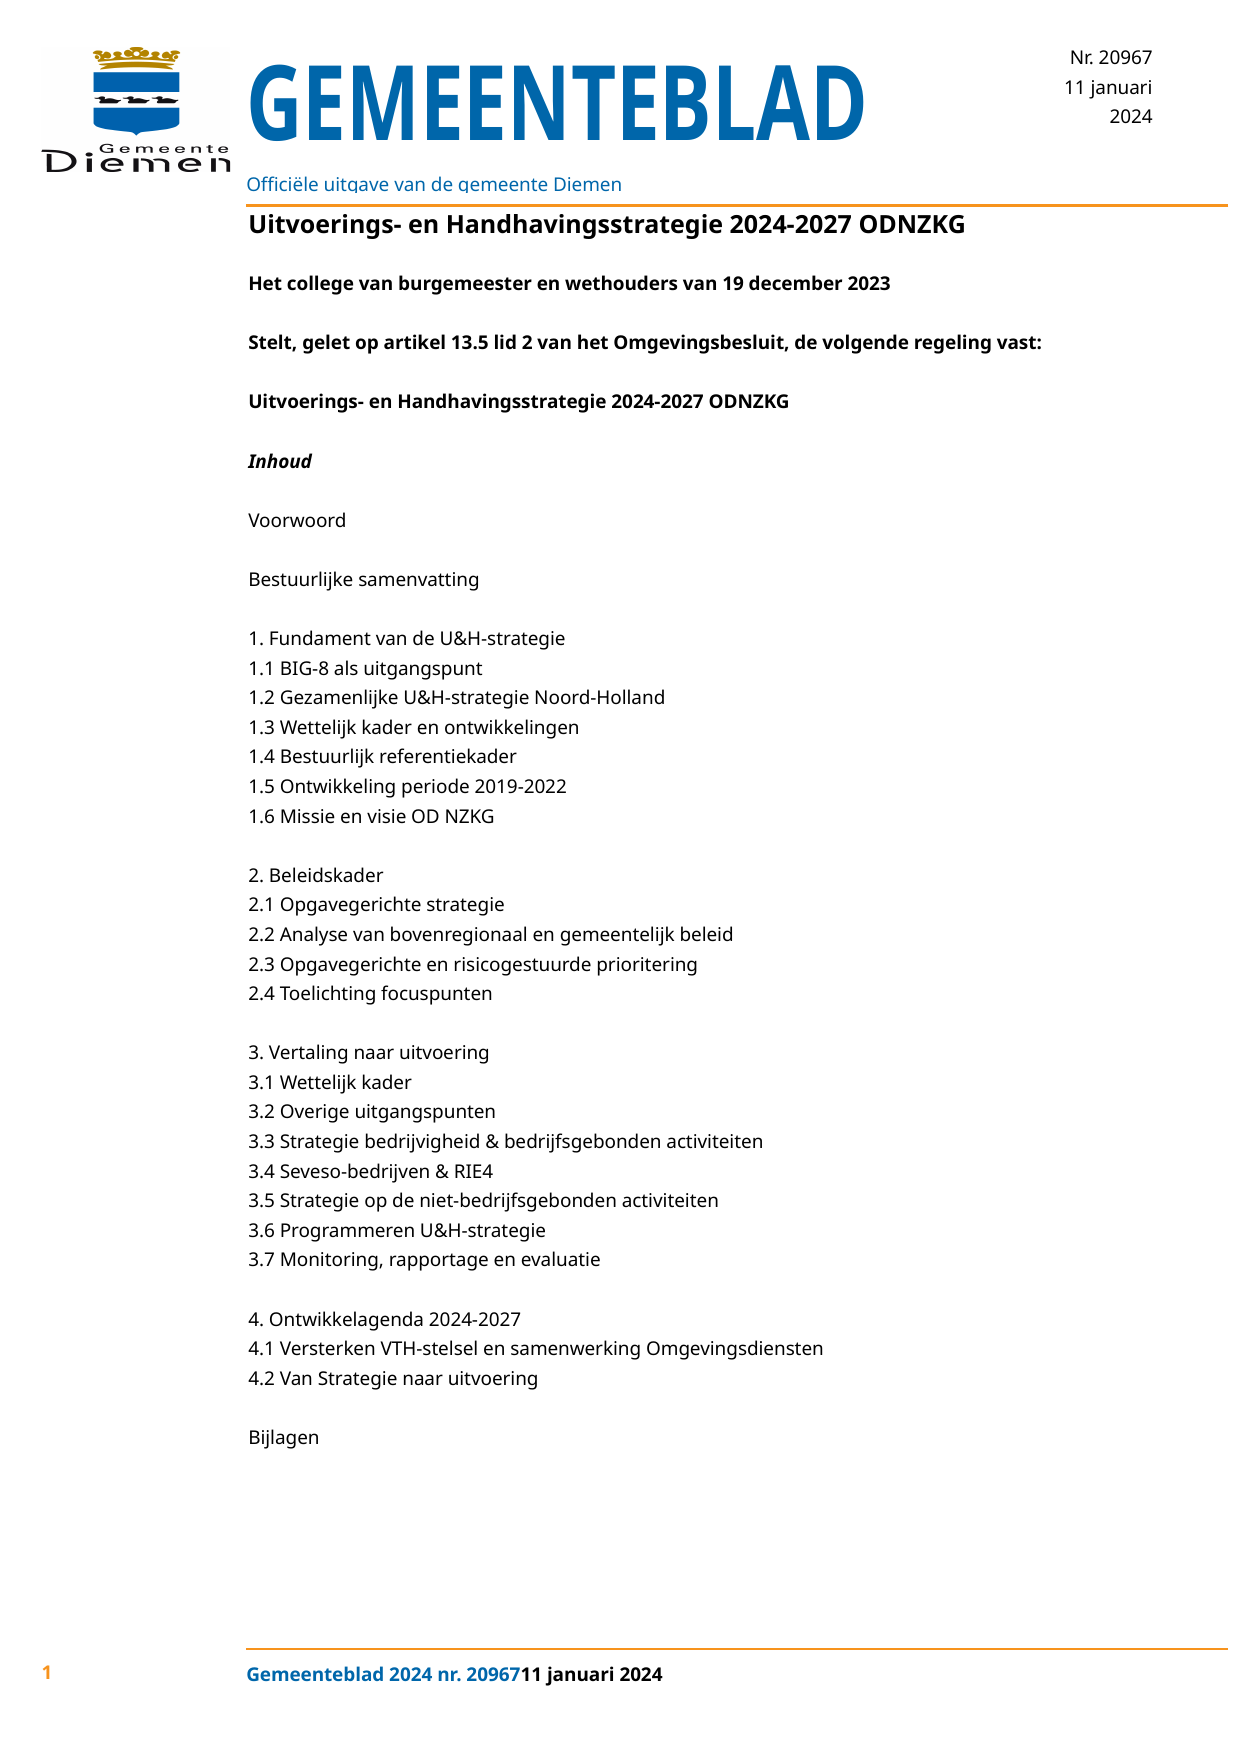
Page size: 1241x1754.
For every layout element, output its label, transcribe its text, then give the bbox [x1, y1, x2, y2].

text 1.2 Gezamenlijke U&H-strategie Noord-Holland [248, 684, 1152, 710]
text 1.1 BIG-8 als uitgangspunt [248, 655, 1152, 681]
text 1. Fundament van de U&H-strategie [248, 625, 1152, 651]
text 1.5 Ontwikkeling periode 2019-2022 [248, 773, 1152, 799]
text 4.2 Van Strategie naar uitvoering [248, 1365, 1152, 1391]
text 2.2 Analyse van bovenregionaal en gemeentelijk beleid [248, 921, 1152, 947]
text 2.4 Toelichting focuspunten [248, 980, 1152, 1006]
text 3. Vertaling naar uitvoering [248, 1039, 1152, 1065]
text 3.2 Overige uitgangspunten [248, 1099, 1152, 1124]
text 4.1 Versterken VTH-stelsel en samenwerking Omgevingsdiensten [248, 1335, 1152, 1361]
text 3.7 Monitoring, rapportage en evaluatie [248, 1247, 1152, 1272]
text 3.5 Strategie op de niet-bedrijfsgebonden activiteiten [248, 1187, 1152, 1213]
text Stelt, gelet op artikel 13.5 lid 2 van het Omgevingsbesluit, de volgende regeling vast: [248, 329, 1152, 355]
text 1.3 Wettelijk kader en ontwikkelingen [248, 714, 1152, 740]
picture [41, 47, 231, 172]
text Inhoud [248, 448, 1152, 473]
text 3.3 Strategie bedrijvigheid & bedrijfsgebonden activiteiten [248, 1128, 1152, 1154]
text 3.4 Seveso-bedrijven & RIE4 [248, 1158, 1152, 1183]
text 2.3 Opgavegerichte en risicogestuurde prioritering [248, 951, 1152, 976]
text 1.4 Bestuurlijk referentiekader [248, 744, 1152, 769]
text Voorwoord [248, 507, 1152, 533]
text Bijlagen [248, 1424, 1152, 1450]
text 4. Ontwikkelagenda 2024-2027 [248, 1306, 1152, 1331]
text 2. Beleidskader [248, 862, 1152, 888]
text Uitvoerings- en Handhavingsstrategie 2024-2027 ODNZKG [248, 389, 1152, 414]
text 3.6 Programmeren U&H-strategie [248, 1217, 1152, 1243]
text 3.1 Wettelijk kader [248, 1069, 1152, 1095]
text Bestuurlijke samenvatting [248, 566, 1152, 592]
text Uitvoerings- en Handhavingsstrategie 2024-2027 ODNZKG [248, 207, 1152, 241]
text 2.1 Opgavegerichte strategie [248, 892, 1152, 917]
text 1.6 Missie en visie OD NZKG [248, 803, 1152, 828]
text Het college van burgemeester en wethouders van 19 december 2023 [248, 270, 1152, 296]
